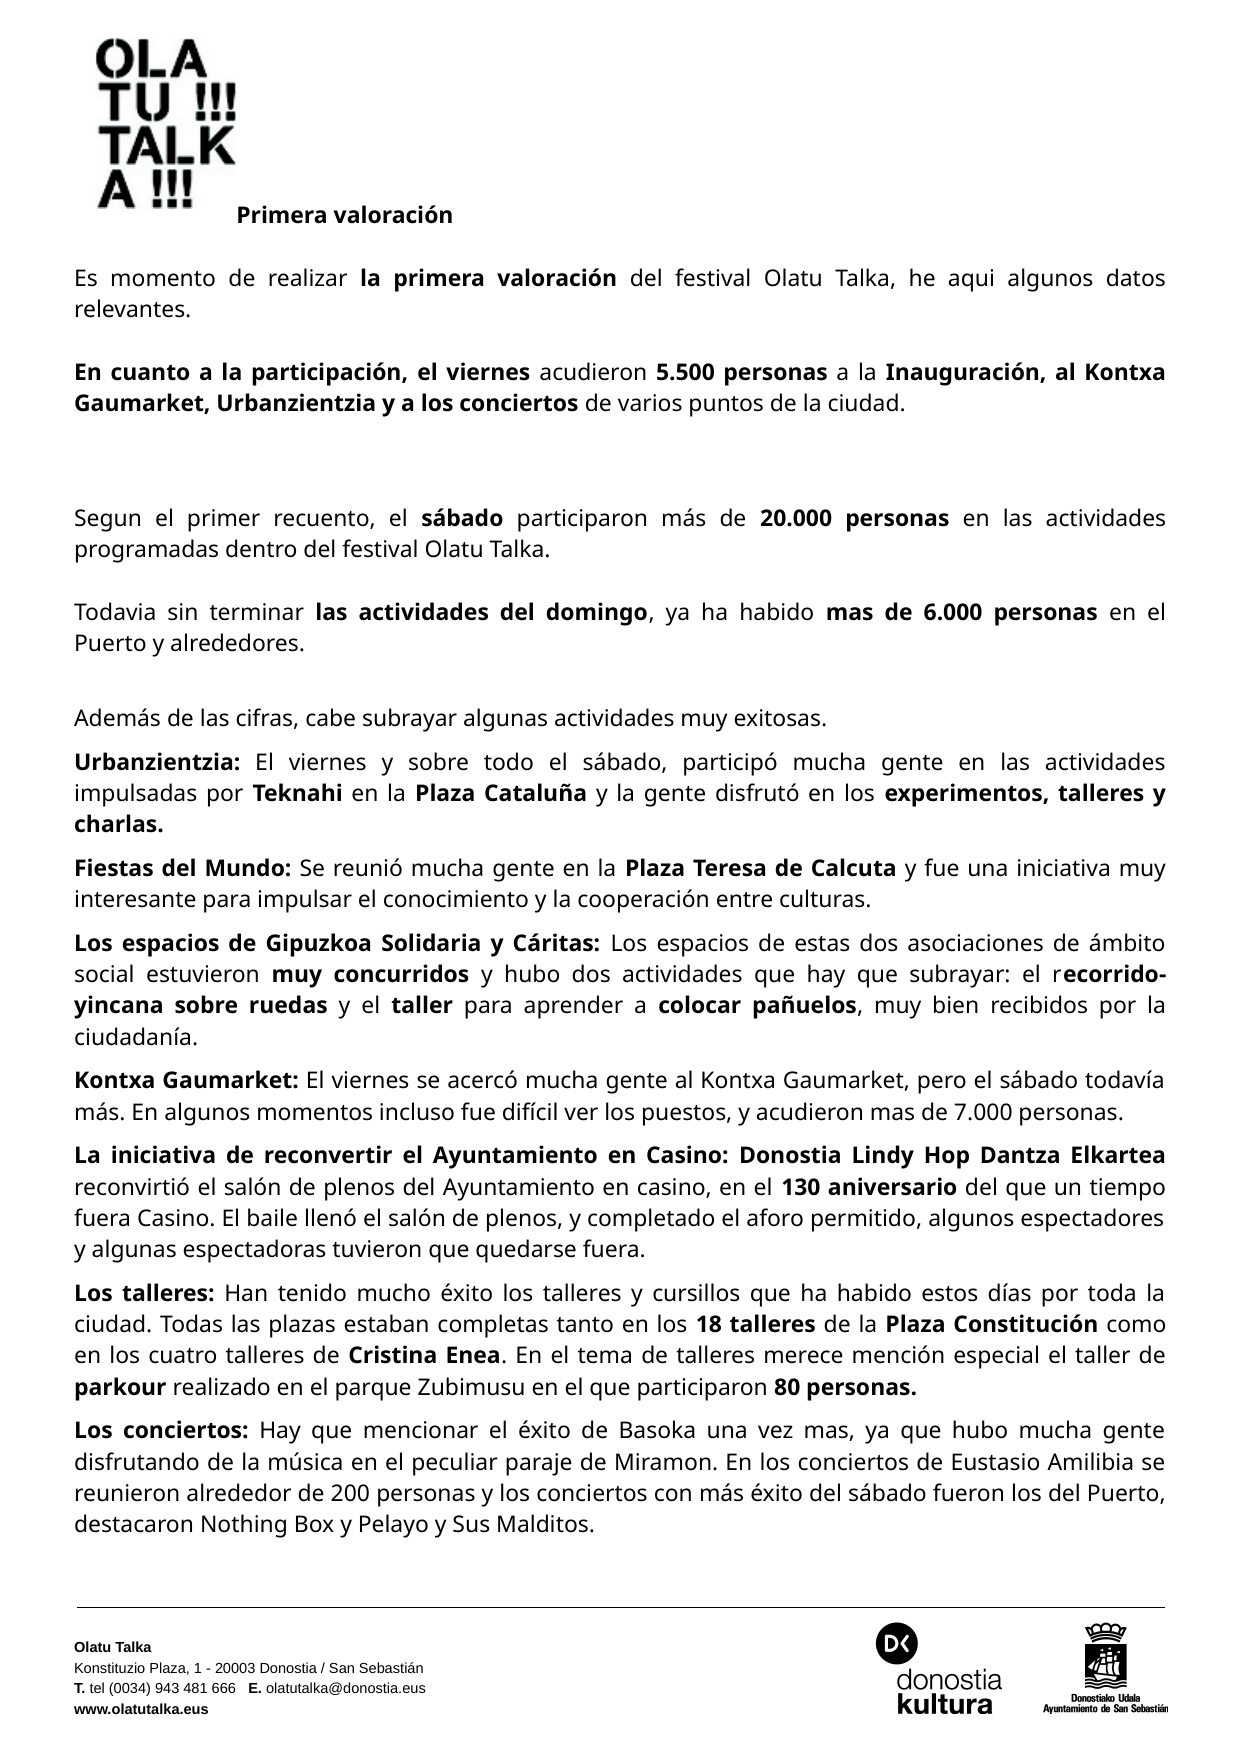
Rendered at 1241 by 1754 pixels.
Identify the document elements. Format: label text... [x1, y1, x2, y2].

text Los talleres: Han tenido mucho éxito los talleres y cursillos que ha habido estos días por toda la ciudad. Todas las plazas estaban completas tanto en los 18 talleres de la Plaza Constitución como en los cuatro talleres de Cristina Enea. En el tema de talleres merece mención especial el taller de parkour realizado en el parque Zubimusu en el que participaron 80 personas. [74, 1277, 1166, 1402]
text Kontxa Gaumarket: El viernes se acercó mucha gente al Kontxa Gaumarket, pero el sábado todavía más. En algunos momentos incluso fue difícil ver los puestos, y acudieron mas de 7.000 personas. [74, 1064, 1166, 1127]
text En cuanto a la participación, el viernes acudieron 5.500 personas a la Inauguración, al Kontxa Gaumarket, Urbanzientzia y a los conciertos de varios puntos de la ciudad. [74, 355, 1166, 418]
text Primera valoración [74, 199, 1166, 230]
text Además de las cifras, cabe subrayar algunas actividades muy exitosas. [74, 702, 1166, 733]
text Urbanzientzia: El viernes y sobre todo el sábado, participó mucha gente en las actividades impulsadas por Teknahi en la Plaza Cataluña y la gente disfrutó en los experimentos, talleres y charlas. [74, 746, 1166, 839]
text Es momento de realizar la primera valoración del festival Olatu Talka, he aqui algunos datos relevantes. [74, 262, 1166, 324]
picture [874, 1621, 1168, 1714]
text Segun el primer recuento, el sábado participaron más de 20.000 personas en las actividades programadas dentro del festival Olatu Talka. [74, 502, 1166, 564]
picture [95, 38, 237, 209]
text Todavia sin terminar las actividades del domingo, ya ha habido mas de 6.000 personas en el Puerto y alrededores. [74, 596, 1166, 658]
text Los espacios de Gipuzkoa Solidaria y Cáritas: Los espacios de estas dos asociaciones de ámbito social estuvieron muy concurridos y hubo dos actividades que hay que subrayar: el recorrido-yincana sobre ruedas y el taller para aprender a colocar pañuelos, muy bien recibidos por la ciudadanía. [74, 927, 1166, 1052]
text Los conciertos: Hay que mencionar el éxito de Basoka una vez mas, ya que hubo mucha gente disfrutando de la música en el peculiar paraje de Miramon. En los conciertos de Eustasio Amilibia se reunieron alrededor de 200 personas y los conciertos con más éxito del sábado fueron los del Puerto, destacaron Nothing Box y Pelayo y Sus Malditos. [74, 1414, 1166, 1539]
text La iniciativa de reconvertir el Ayuntamiento en Casino: Donostia Lindy Hop Dantza Elkartea reconvirtió el salón de plenos del Ayuntamiento en casino, en el 130 aniversario del que un tiempo fuera Casino. El baile llenó el salón de plenos, y completado el aforo permitido, algunos espectadores y algunas espectadoras tuvieron que quedarse fuera. [74, 1139, 1166, 1264]
text Fiestas del Mundo: Se reunió mucha gente en la Plaza Teresa de Calcuta y fue una iniciativa muy interesante para impulsar el conocimiento y la cooperación entre culturas. [74, 852, 1166, 914]
